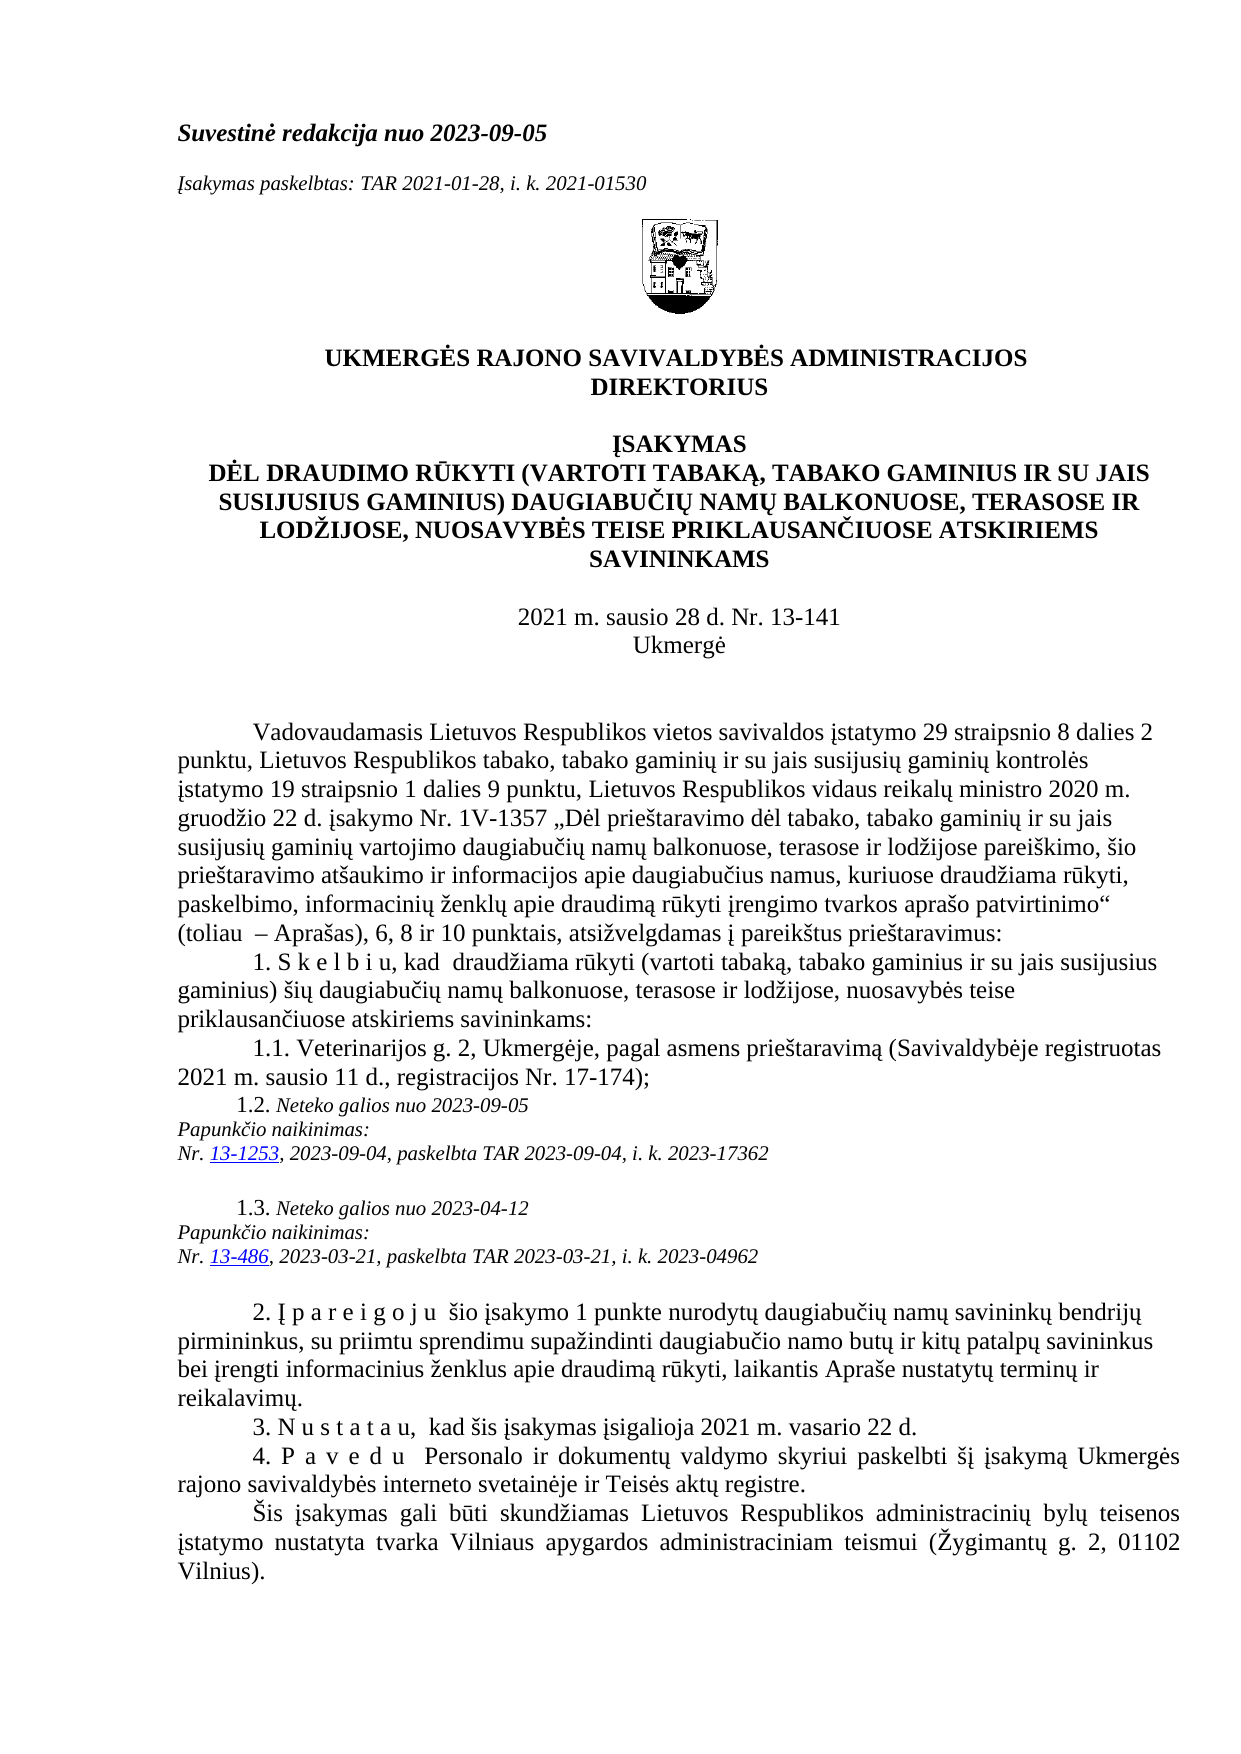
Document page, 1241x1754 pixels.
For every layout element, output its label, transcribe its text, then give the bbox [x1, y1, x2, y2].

text Vadovaudamasis Lietuvos Respublikos vietos savivaldos įstatymo 29 straipsnio 8 dalies 2 punktu, Lietuvos Respublikos tabako, tabako gaminių ir su jais susijusių gaminių kontrolės įstatymo 19 straipsnio 1 dalies 9 punktu, Lietuvos Respublikos vidaus reikalų ministro 2020 m. gruodžio 22 d. įsakymo Nr. 1V-1357 „Dėl prieštaravimo dėl tabako, tabako gaminių ir su jais susijusių gaminių vartojimo daugiabučių namų balkonuose, terasose ir lodžijose pareiškimo, šio prieštaravimo atšaukimo ir informacijos apie daugiabučius namus, kuriuose draudžiama rūkyti, paskelbimo, informacinių ženklų apie draudimą rūkyti įrengimo tvarkos aprašo patvirtinimo“ (toliau – Aprašas), 6, 8 ir 10 punktais, atsižvelgdamas į pareikštus prieštaravimus: [177, 717, 1181, 947]
text ĮSAKYMAS [177, 429, 1181, 458]
text UKMERGĖS RAJONO savivaldybės administracijos [177, 343, 1181, 372]
text 1. Skelbiu, kad draudžiama rūkyti (vartoti tabaką, tabako gaminius ir su jais susijusius gaminius) šių daugiabučių namų balkonuose, terasose ir lodžijose, nuosavybės teise priklausančiuose atskiriems savininkams: [177, 947, 1181, 1033]
text Papunkčio naikinimas: [177, 1220, 1181, 1244]
text 1.1. Veterinarijos g. 2, Ukmergėje, pagal asmens prieštaravimą (Savivaldybėje registruotas 2021 m. sausio 11 d., registracijos Nr. 17-174); [177, 1033, 1181, 1091]
text Ukmergė [177, 631, 1181, 659]
text 1.3. Neteko galios nuo 2023-04-12 [177, 1194, 1181, 1220]
text Įsakymas paskelbtas: TAR 2021-01-28, i. k. 2021-01530 [177, 171, 1181, 195]
text direktorius [177, 372, 1181, 401]
text 2021 m. sausio 28 d. Nr. 13-141 [177, 602, 1181, 631]
text 1.2. Neteko galios nuo 2023-09-05 [177, 1091, 1181, 1117]
text Nr. 13-1253, 2023-09-04, paskelbta TAR 2023-09-04, i. k. 2023-17362 [177, 1141, 1181, 1165]
text Šis įsakymas gali būti skundžiamas Lietuvos Respublikos administracinių bylų teisenos įstatymo nustatyta tvarka Vilniaus apygardos administraciniam teismui (Žygimantų g. 2, 01102 Vilnius). [177, 1498, 1181, 1584]
text DĖL DRAUDIMO RŪKYTI (VARTOTI TABAKĄ, TABAKO GAMINIUS IR SU JAIS SUSIJUSIUS GAMINIUS) DAUGIABUČIŲ NAMŲ BALKONUOSE, TERASOSE IR LODŽIJOSE, NUOSAVYBĖS TEISE PRIKLAUSANČIUOSE ATSKIRIEMS SAVININKAMS [177, 458, 1181, 573]
text 4. P a v e d u Personalo ir dokumentų valdymo skyriui paskelbti šį įsakymą Ukmergės rajono savivaldybės interneto svetainėje ir Teisės aktų registre. [177, 1441, 1181, 1498]
text 3. Nustatau, kad šis įsakymas įsigalioja 2021 m. vasario 22 d. [252, 1412, 1181, 1441]
text 2. Į p a r e i g o j u šio įsakymo 1 punkte nurodytų daugiabučių namų savininkų bendrijų pirmininkus, su priimtu sprendimu supažindinti daugiabučio namo butų ir kitų patalpų savininkus bei įrengti informacinius ženklus apie draudimą rūkyti, laikantis Apraše nustatytų terminų ir reikalavimų. [177, 1297, 1181, 1412]
text Suvestinė redakcija nuo 2023-09-05 [177, 118, 1181, 147]
text Papunkčio naikinimas: [177, 1117, 1181, 1141]
text Nr. 13-486, 2023-03-21, paskelbta TAR 2023-03-21, i. k. 2023-04962 [177, 1244, 1181, 1268]
